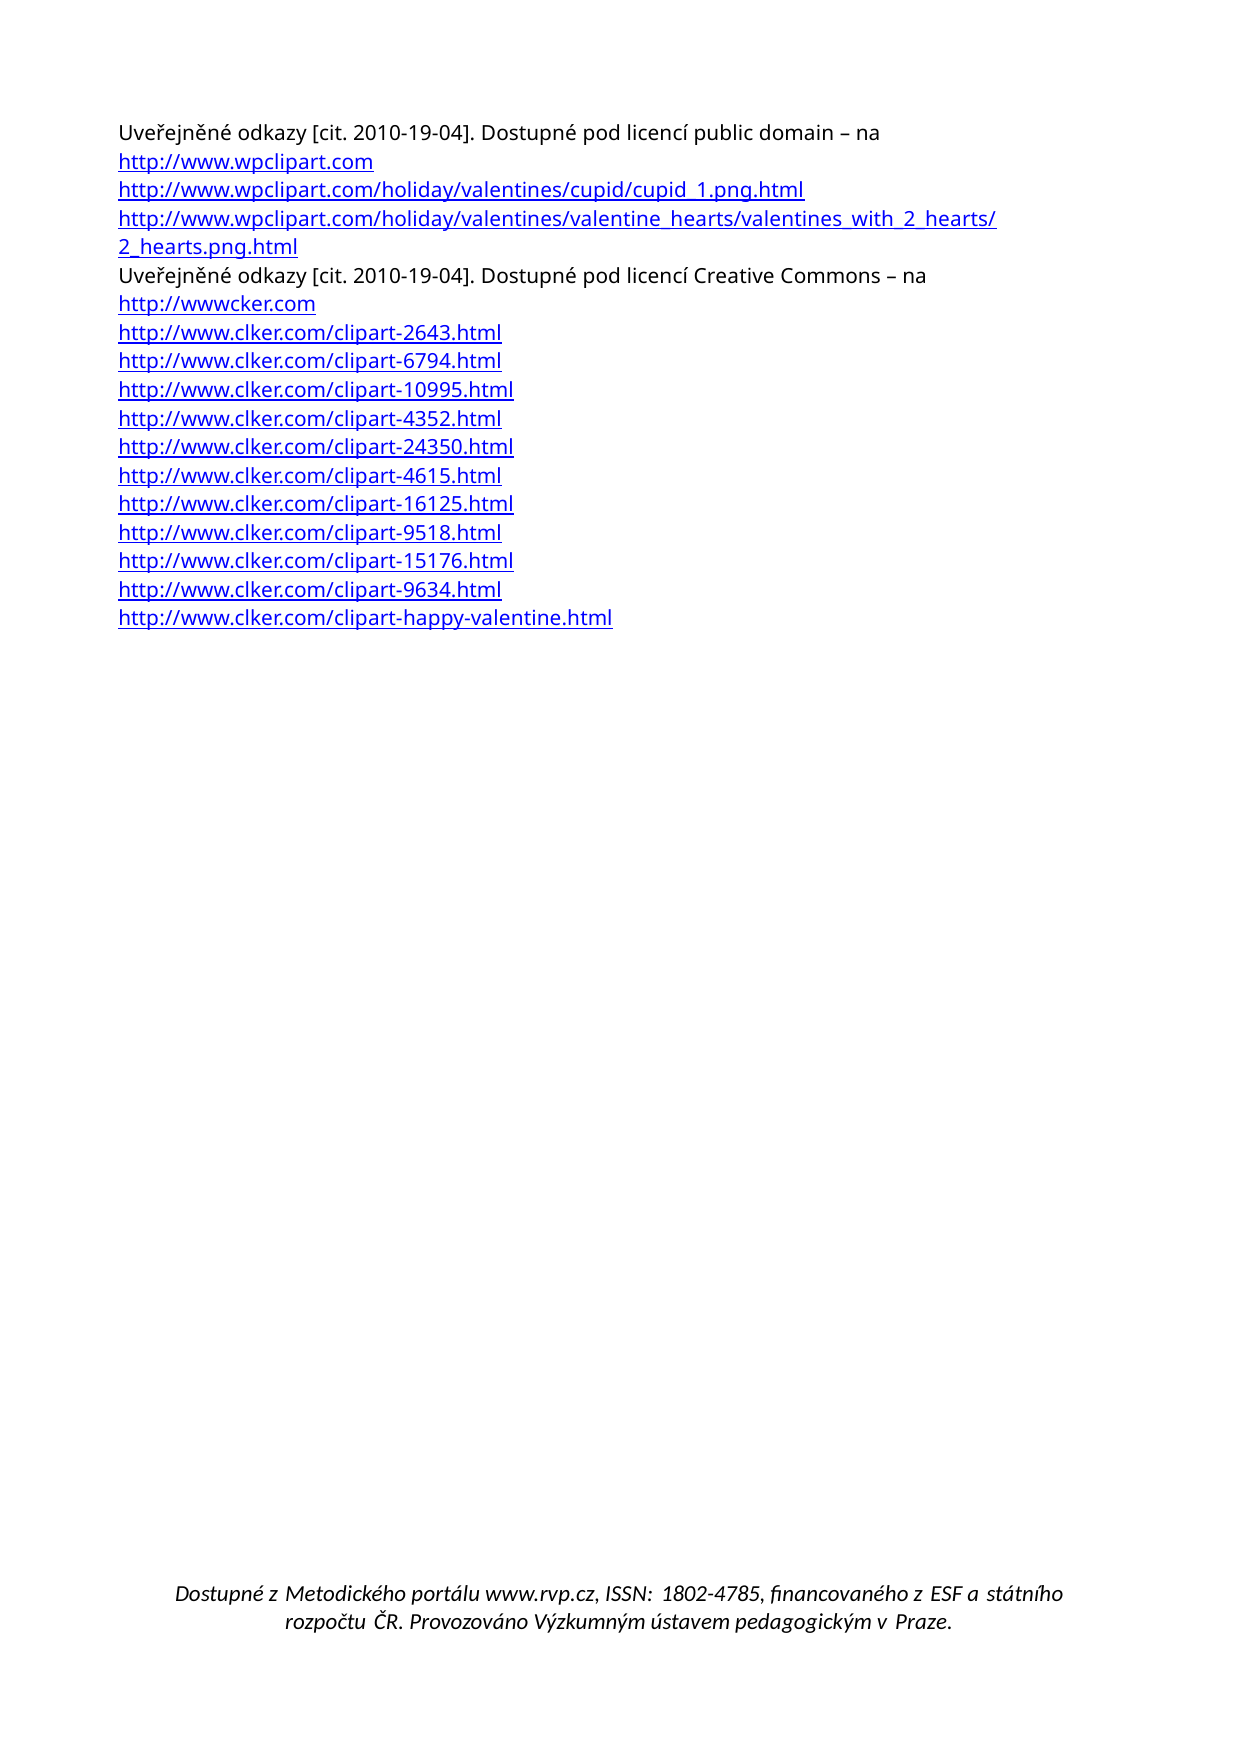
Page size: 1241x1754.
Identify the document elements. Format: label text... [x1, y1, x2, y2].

text http://www.clker.com/clipart-15176.html [118, 546, 1122, 575]
text http://www.clker.com/clipart-16125.html [118, 489, 1122, 518]
text http://www.clker.com/clipart-24350.html [118, 432, 1122, 461]
text http://www.clker.com/clipart-4352.html [118, 403, 1122, 432]
text Uveřejněné odkazy [cit. 2010-19-04]. Dostupné pod licencí Creative Commons – na http://wwwcker.com [118, 261, 1122, 318]
text http://www.wpclipart.com/holiday/valentines/valentine_hearts/valentines_with_2_hearts/2_hearts.png.html [118, 204, 1122, 261]
text http://www.clker.com/clipart-9518.html [118, 518, 1122, 546]
text http://www.clker.com/clipart-2643.html [118, 318, 1122, 346]
text http://www.clker.com/clipart-happy-valentine.html [118, 603, 1122, 632]
text http://www.clker.com/clipart-4615.html [118, 461, 1122, 489]
text http://www.clker.com/clipart-10995.html [118, 375, 1122, 403]
text http://www.clker.com/clipart-9634.html [118, 575, 1122, 603]
text http://www.wpclipart.com/holiday/valentines/cupid/cupid_1.png.html [118, 175, 1122, 204]
text http://www.clker.com/clipart-6794.html [118, 346, 1122, 375]
text Uveřejněné odkazy [cit. 2010-19-04]. Dostupné pod licencí public domain – na http://www.wpclipart.com [118, 118, 1122, 175]
